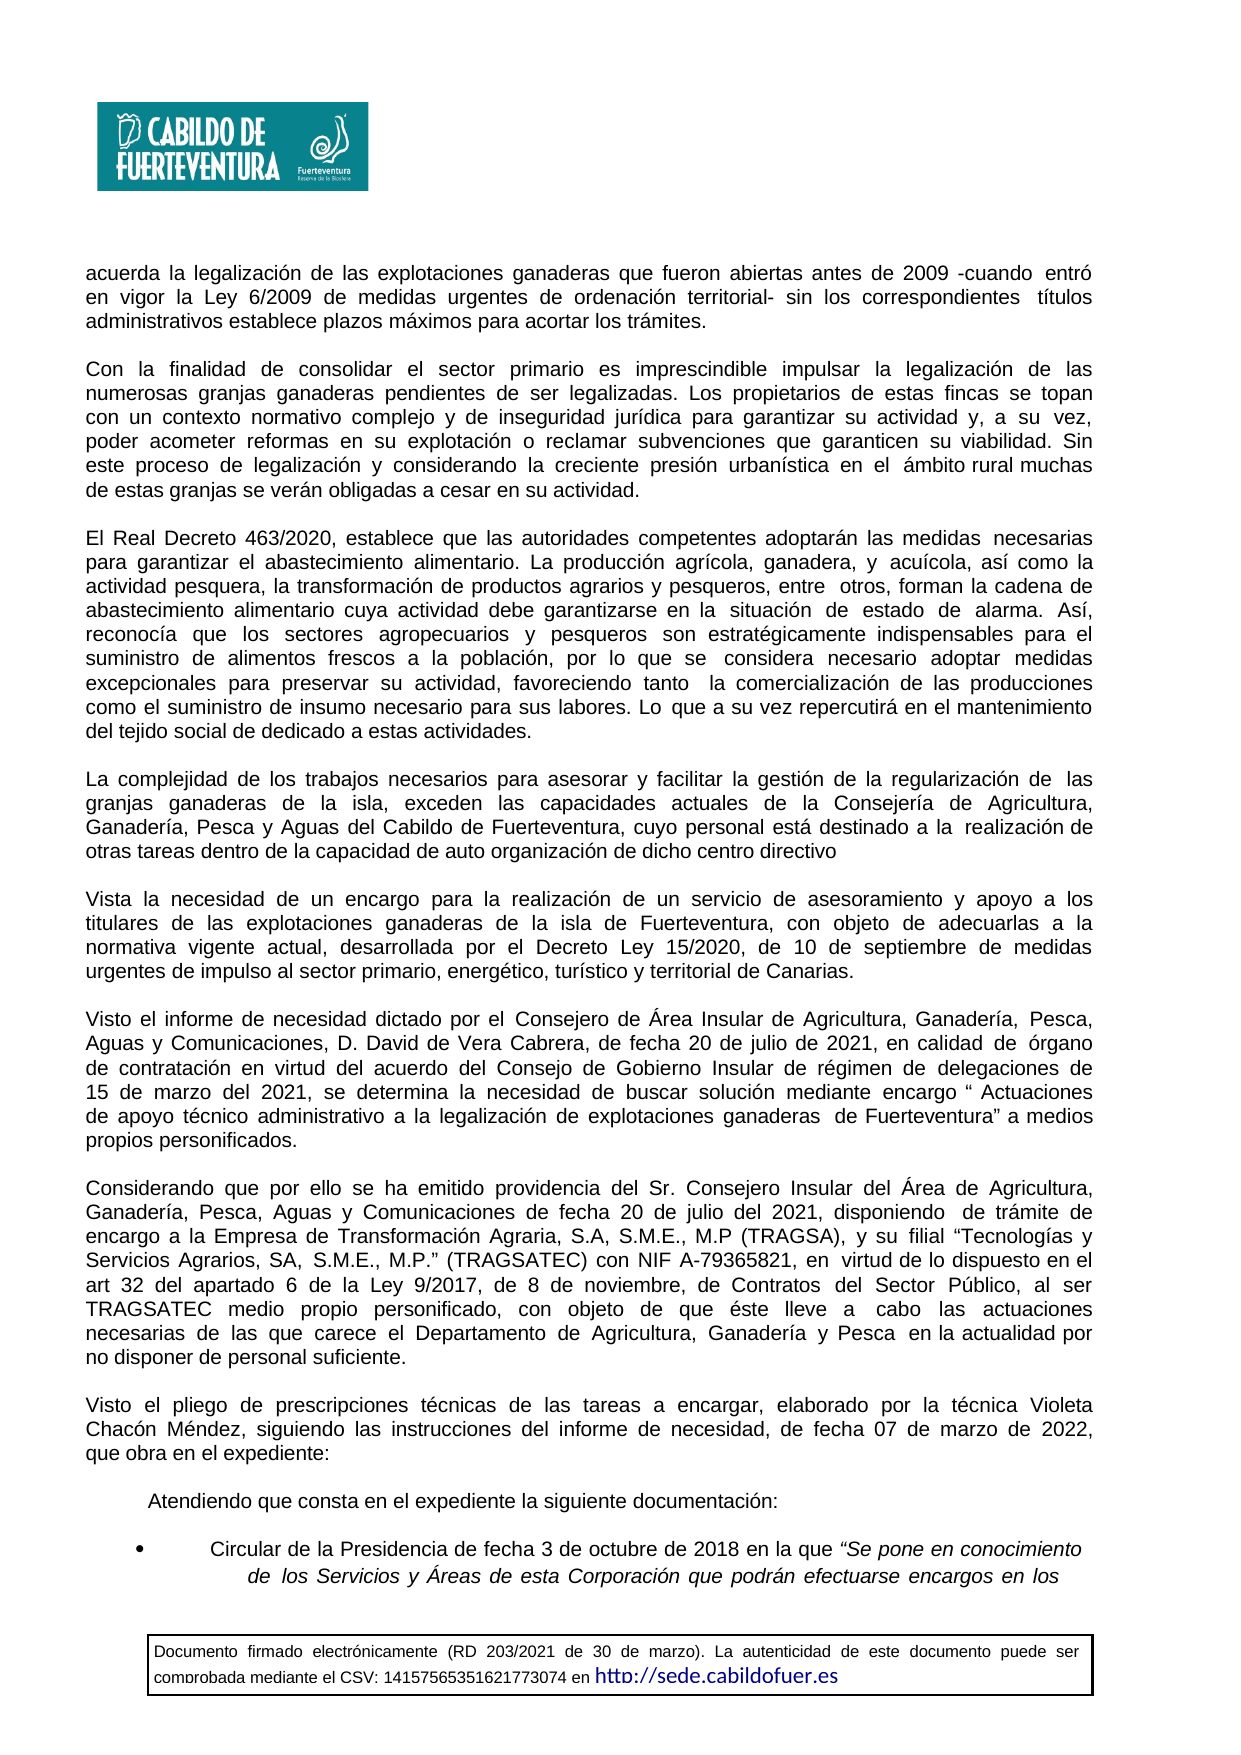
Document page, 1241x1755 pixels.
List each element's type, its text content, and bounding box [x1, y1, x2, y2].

text Visto el informe de necesidad dictado por el Consejero de Área Insular de Agricultura, Ganadería, Pesca, Aguas y Comunicaciones, D. David de Vera Cabrera, de fecha 20 de julio de 2021, en calidad de órgano de contratación en virtud del acuerdo del Consejo de Gobierno Insular de régimen de delegaciones de 15 de marzo del 2021, se determina la necesidad de buscar solución mediante encargo “ Actuaciones de apoyo técnico administrativo a la legalización de explotaciones ganaderas de Fuerteventura” a medios propios personificados. [85, 1007, 1093, 1152]
text acuerda la legalización de las explotaciones ganaderas que fueron abiertas antes de 2009 -cuando entró en vigor la Ley 6/2009 de medidas urgentes de ordenación territorial- sin los correspondientes títulos administrativos establece plazos máximos para acortar los trámites. [85, 260, 1093, 333]
text El Real Decreto 463/2020, establece que las autoridades competentes adoptarán las medidas necesarias para garantizar el abastecimiento alimentario. La producción agrícola, ganadera, y acuícola, así como la actividad pesquera, la transformación de productos agrarios y pesqueros, entre otros, forman la cadena de abastecimiento alimentario cuya actividad debe garantizarse en la situación de estado de alarma. Así, reconocía que los sectores agropecuarios y pesqueros son estratégicamente indispensables para el suministro de alimentos frescos a la población, por lo que se considera necesario adoptar medidas excepcionales para preservar su actividad, favoreciendo tanto la comercialización de las producciones como el suministro de insumo necesario para sus labores. Lo que a su vez repercutirá en el mantenimiento del tejido social de dedicado a estas actividades. [85, 525, 1093, 743]
text Considerando que por ello se ha emitido providencia del Sr. Consejero Insular del Área de Agricultura, Ganadería, Pesca, Aguas y Comunicaciones de fecha 20 de julio del 2021, disponiendo de trámite de encargo a la Empresa de Transformación Agraria, S.A, S.M.E., M.P (TRAGSA), y su filial “Tecnologías y Servicios Agrarios, SA, S.M.E., M.P.” (TRAGSATEC) con NIF A-79365821, en virtud de lo dispuesto en el art 32 del apartado 6 de la Ley 9/2017, de 8 de noviembre, de Contratos del Sector Público, al ser TRAGSATEC medio propio personificado, con objeto de que éste lleve a cabo las actuaciones necesarias de las que carece el Departamento de Agricultura, Ganadería y Pesca en la actualidad por no disponer de personal suficiente. [85, 1176, 1093, 1369]
text La complejidad de los trabajos necesarios para asesorar y facilitar la gestión de la regularización de las granjas ganaderas de la isla, exceden las capacidades actuales de la Consejería de Agricultura, Ganadería, Pesca y Aguas del Cabildo de Fuerteventura, cuyo personal está destinado a la realización de otras tareas dentro de la capacidad de auto organización de dicho centro directivo [85, 766, 1093, 863]
text Con la finalidad de consolidar el sector primario es imprescindible impulsar la legalización de las numerosas granjas ganaderas pendientes de ser legalizadas. Los propietarios de estas fincas se topan con un contexto normativo complejo y de inseguridad jurídica para garantizar su actividad y, a su vez, poder acometer reformas en su explotación o reclamar subvenciones que garanticen su viabilidad. Sin este proceso de legalización y considerando la creciente presión urbanística en el ámbito rural muchas de estas granjas se verán obligadas a cesar en su actividad. [85, 357, 1093, 501]
text Atendiendo que consta en el expediente la siguiente documentación: [148, 1489, 1107, 1513]
text Vista la necesidad de un encargo para la realización de un servicio de asesoramiento y apoyo a los titulares de las explotaciones ganaderas de la isla de Fuerteventura, con objeto de adecuarlas a la normativa vigente actual, desarrollada por el Decreto Ley 15/2020, de 10 de septiembre de medidas urgentes de impulso al sector primario, energético, turístico y territorial de Canarias. [85, 887, 1093, 983]
text Visto el pliego de prescripciones técnicas de las tareas a encargar, elaborado por la técnica Violeta Chacón Méndez, siguiendo las instrucciones del informe de necesidad, de fecha 07 de marzo de 2022, que obra en el expediente: [85, 1393, 1093, 1465]
list Circular de la Presidencia de fecha 3 de octubre de 2018 en la que “Se pone en conocimiento de los Servicios y Áreas de esta Corporación que podrán efectuarse encargos en los [148, 1537, 1093, 1588]
